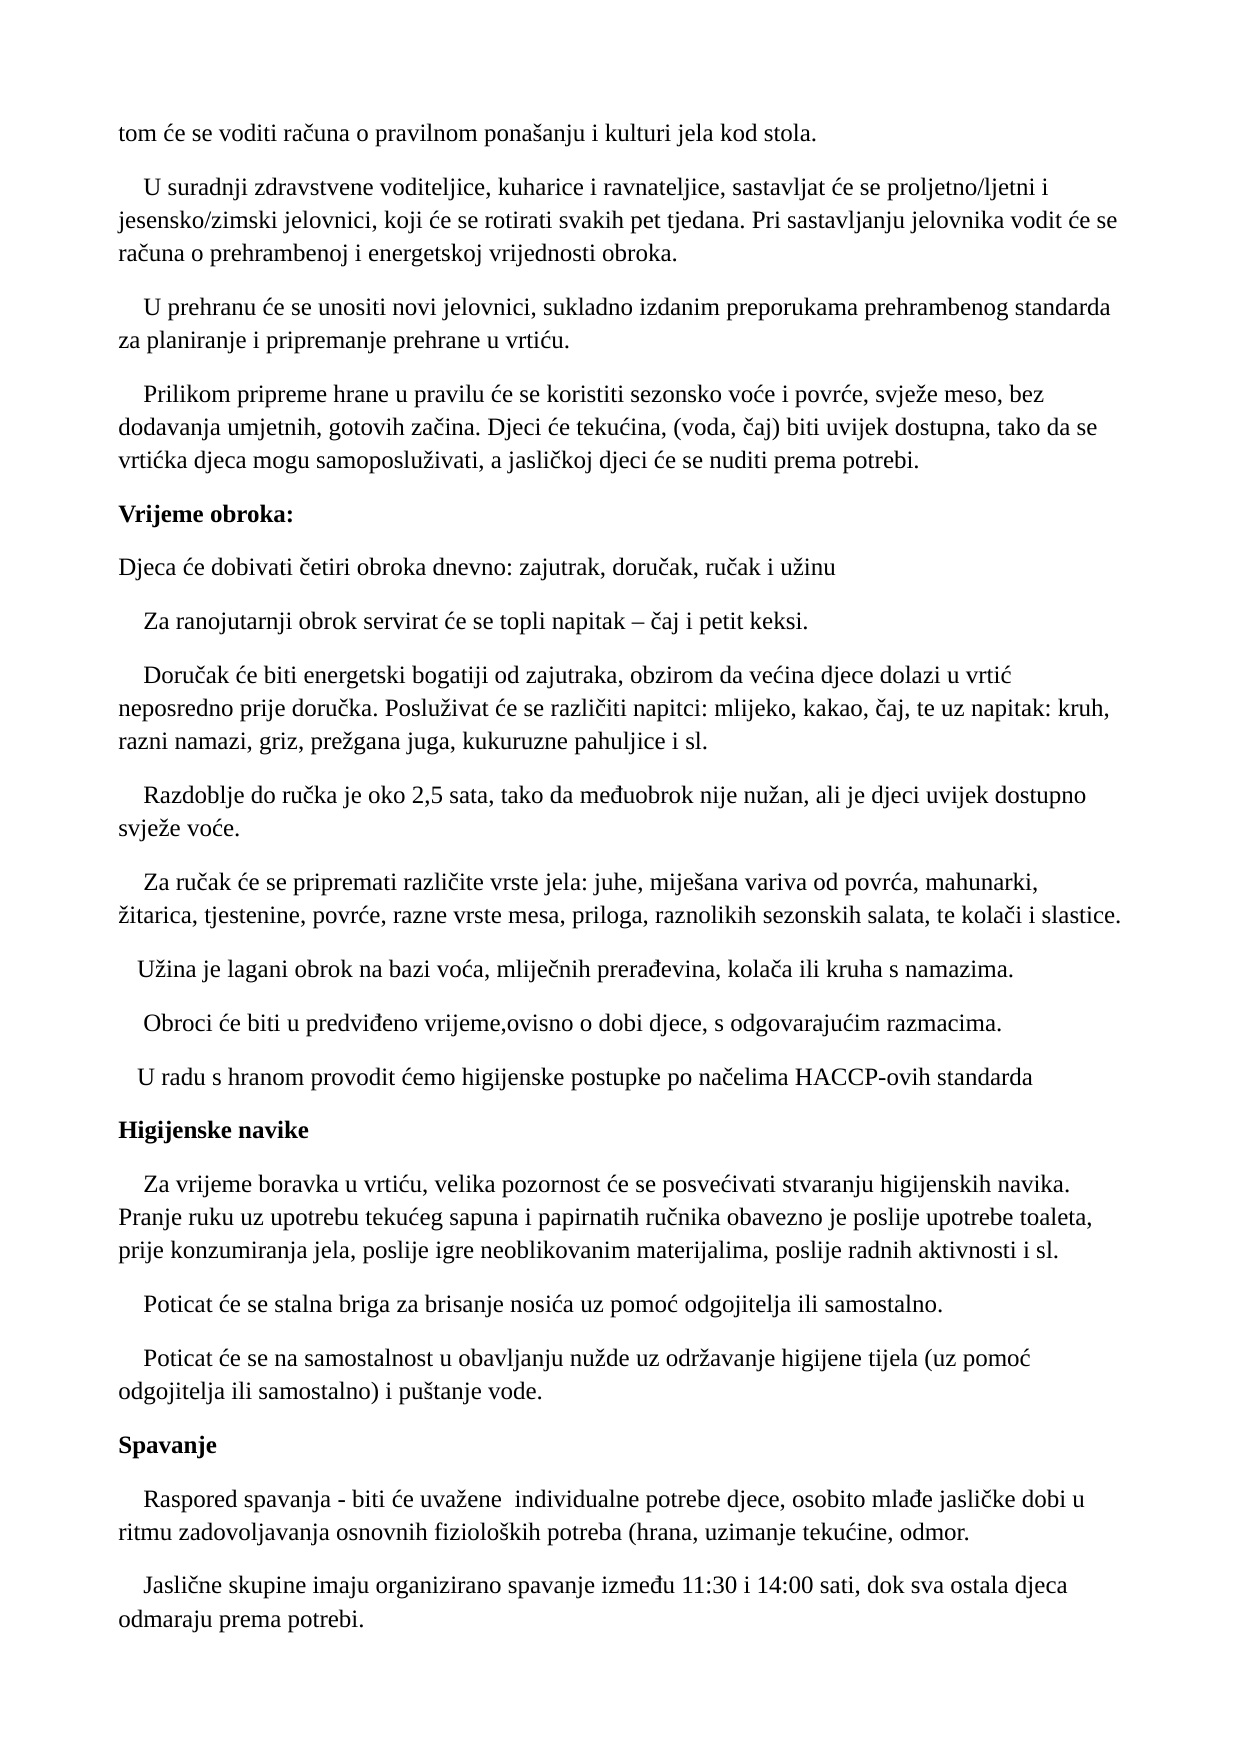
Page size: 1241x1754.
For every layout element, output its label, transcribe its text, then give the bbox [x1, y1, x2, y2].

text Raspored spavanja - biti će uvažene individualne potrebe djece, osobito mlađe jasličke dobi u ritmu zadovoljavanja osnovnih fizioloških potreba (hrana, uzimanje tekućine, odmor. [118, 1484, 1122, 1546]
text Obroci će biti u predviđeno vrijeme,ovisno o dobi djece, s odgovarajućim razmacima. [118, 1008, 1122, 1036]
text Za ručak će se pripremati različite vrste jela: juhe, miješana variva od povrća, mahunarki, žitarica, tjestenine, povrće, razne vrste mesa, priloga, raznolikih sezonskih salata, te kolači i slastice. [118, 867, 1122, 929]
text Poticat će se na samostalnost u obavljanju nužde uz održavanje higijene tijela (uz pomoć odgojitelja ili samostalno) i puštanje vode. [118, 1343, 1122, 1405]
text Prilikom pripreme hrane u pravilu će se koristiti sezonsko voće i povrće, svježe meso, bez dodavanja umjetnih, gotovih začina. Djeci će tekućina, (voda, čaj) biti uvijek dostupna, tako da se vrtićka djeca mogu samoposluživati, a jasličkoj djeci će se nuditi prema potrebi. [118, 379, 1122, 473]
text Jaslične skupine imaju organizirano spavanje između 11:30 i 14:00 sati, dok sva ostala djeca odmaraju prema potrebi. [118, 1571, 1122, 1632]
text U suradnji zdravstvene voditeljice, kuharice i ravnateljice, sastavljat će se proljetno/ljetni i jesensko/zimski jelovnici, koji će se rotirati svakih pet tjedana. Pri sastavljanju jelovnika vodit će se računa o prehrambenoj i energetskoj vrijednosti obroka. [118, 172, 1122, 267]
text U radu s hranom provodit ćemo higijenske postupke po načelima HACCP-ovih standarda [118, 1062, 1122, 1090]
text Vrijeme obroka: [118, 499, 1122, 527]
text tom će se voditi računa o pravilnom ponašanju i kulturi jela kod stola. [118, 118, 1122, 147]
text Za ranojutarnji obrok servirat će se topli napitak – čaj i petit keksi. [118, 606, 1122, 635]
text Djeca će dobivati četiri obroka dnevno: zajutrak, doručak, ručak i užinu [118, 552, 1122, 581]
text Doručak će biti energetski bogatiji od zajutraka, obzirom da većina djece dolazi u vrtić neposredno prije doručka. Posluživat će se različiti napitci: mlijeko, kakao, čaj, te uz napitak: kruh, razni namazi, griz, prežgana juga, kukuruzne pahuljice i sl. [118, 660, 1122, 755]
text Razdoblje do ručka je oko 2,5 sata, tako da međuobrok nije nužan, ali je djeci uvijek dostupno svježe voće. [118, 780, 1122, 842]
text Poticat će se stalna briga za brisanje nosića uz pomoć odgojitelja ili samostalno. [118, 1289, 1122, 1318]
text U prehranu će se unositi novi jelovnici, sukladno izdanim preporukama prehrambenog standarda za planiranje i pripremanje prehrane u vrtiću. [118, 292, 1122, 354]
text Higijenske navike [118, 1115, 1122, 1144]
text Za vrijeme boravka u vrtiću, velika pozornost će se posvećivati stvaranju higijenskih navika. Pranje ruku uz upotrebu tekućeg sapuna i papirnatih ručnika obavezno je poslije upotrebe toaleta, prije konzumiranja jela, poslije igre neoblikovanim materijalima, poslije radnih aktivnosti i sl. [118, 1169, 1122, 1264]
text Užina je lagani obrok na bazi voća, mliječnih prerađevina, kolača ili kruha s namazima. [118, 954, 1122, 983]
text Spavanje [118, 1430, 1122, 1459]
